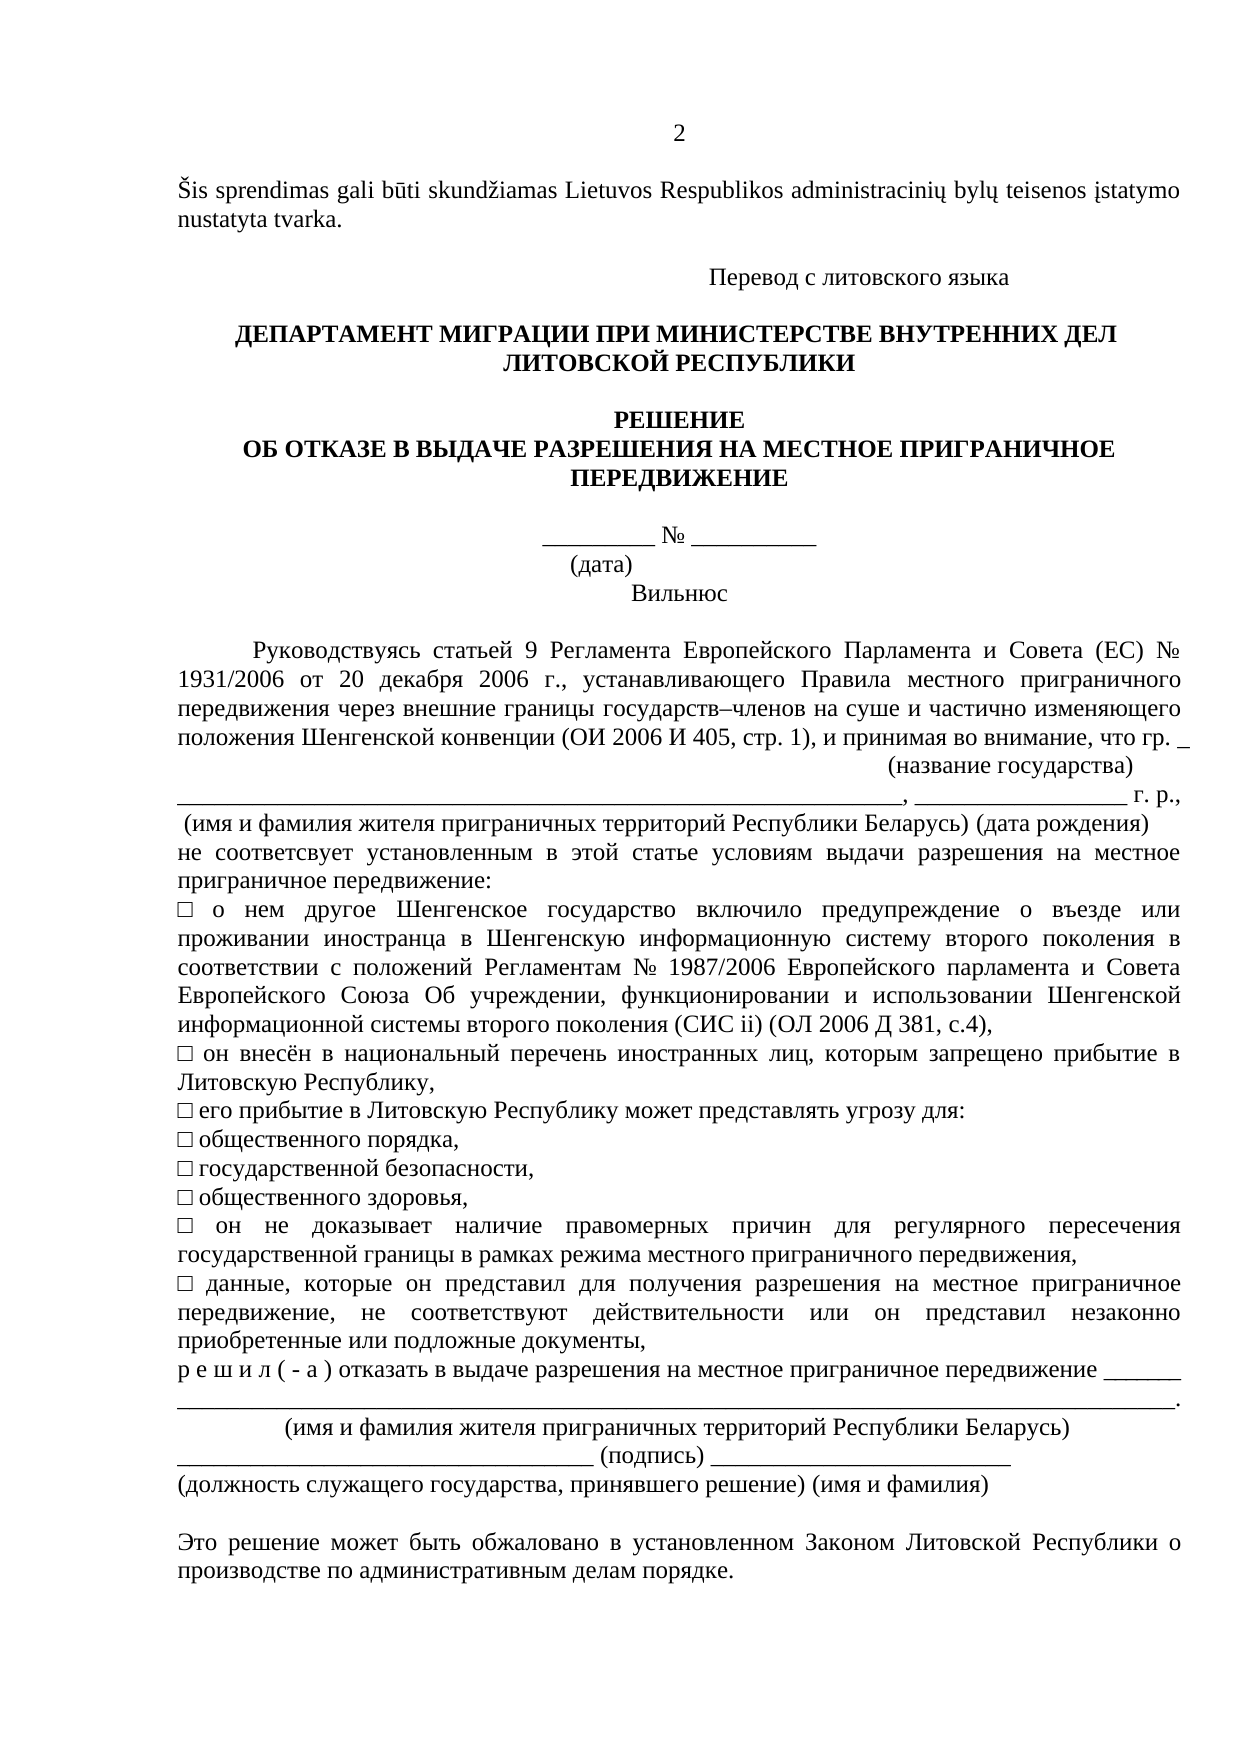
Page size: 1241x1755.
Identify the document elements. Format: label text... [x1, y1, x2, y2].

text Решение [177, 406, 1181, 434]
text не соответсвует установленным в этой статье условиям выдачи разрешения на местное приграничное передвижение: [177, 837, 1181, 894]
text (имя и фамилия жителя приграничных территорий Республики Беларусь) [177, 1412, 1181, 1441]
text □ он не доказывает наличие правомерных причин для регулярного пересечения государственной границы в рамках режима местного приграничного передвижения, [177, 1211, 1181, 1268]
text □ он внесён в национальный перечень иностранных лиц, которым запрещено прибытие в Литовскую Республику, [177, 1038, 1181, 1096]
text □ общественного здоровья, [177, 1182, 1181, 1211]
text (подпись) ________________________ [177, 1441, 1181, 1469]
text □ государственной безопасности, [177, 1153, 1181, 1182]
text (дата) [177, 549, 1181, 578]
text (имя и фамилия жителя приграничных территорий Республики Беларусь) (дата рождения) [177, 808, 1181, 837]
text Департамент миграции при Министерстве внутренних дел [177, 319, 1181, 348]
text , _________________ г. р., [177, 779, 1181, 808]
text . [177, 1383, 1181, 1412]
text Вильнюс [177, 578, 1181, 607]
text □ данные, которые он представил для получения разрешения на местное приграничное передвижение, не соответствуют действительности или он представил незаконно приобретенные или подложные документы, [177, 1268, 1181, 1354]
text □ о нем другое Шенгенское государство включило предупреждение о въезде или проживании иностранца в Шенгенскую информационную систему второго поколения в соответствии с положений Регламентам № 1987/2006 Европейского парламента и Совета Европейского Союза Об учреждении, функционировании и использовании Шенгенской информационной системы второго поколения (СИС ii) (ОЛ 2006 Д 381, c.4), [177, 894, 1181, 1038]
text _________ № __________ [177, 521, 1181, 549]
text Перевод с литовского языка [709, 262, 1181, 291]
text (название государства) [177, 751, 1181, 779]
text Šis sprendimas gali būti skundžiamas Lietuvos Respublikos administracinių bylų teisenos įstatymo nustatyta tvarka. [177, 176, 1181, 233]
text Это решение может быть обжаловано в установленном Законом Литовской Республики о производстве по административным делам порядке. [177, 1527, 1181, 1584]
text (должность служащего государства, принявшего решение) (имя и фамилия) [177, 1469, 1181, 1498]
text □ общественного порядка, [177, 1124, 1181, 1153]
text решил(-а) отказать в выдаче разрешения на местное приграничное передвижение [177, 1354, 1181, 1383]
text Руководствуясь статьей 9 Регламента Европейского Парламента и Совета (ЕС) № 1931/2006 от 20 декабря 2006 г., устанавливающего Правила местного приграничного передвижения через внешние границы государств–членов на суше и частично изменяющего положения Шенгенской конвенции (ОИ 2006 И 405, стр. 1), и принимая во внимание, что гр. [177, 636, 1181, 751]
text Литовской Республики [177, 348, 1181, 377]
text □ его прибытие в Литовскую Республику может представлять угрозу для: [177, 1096, 1181, 1124]
text Об отказе в выдаче разрешения на местное приграничное передвижение [177, 434, 1181, 492]
